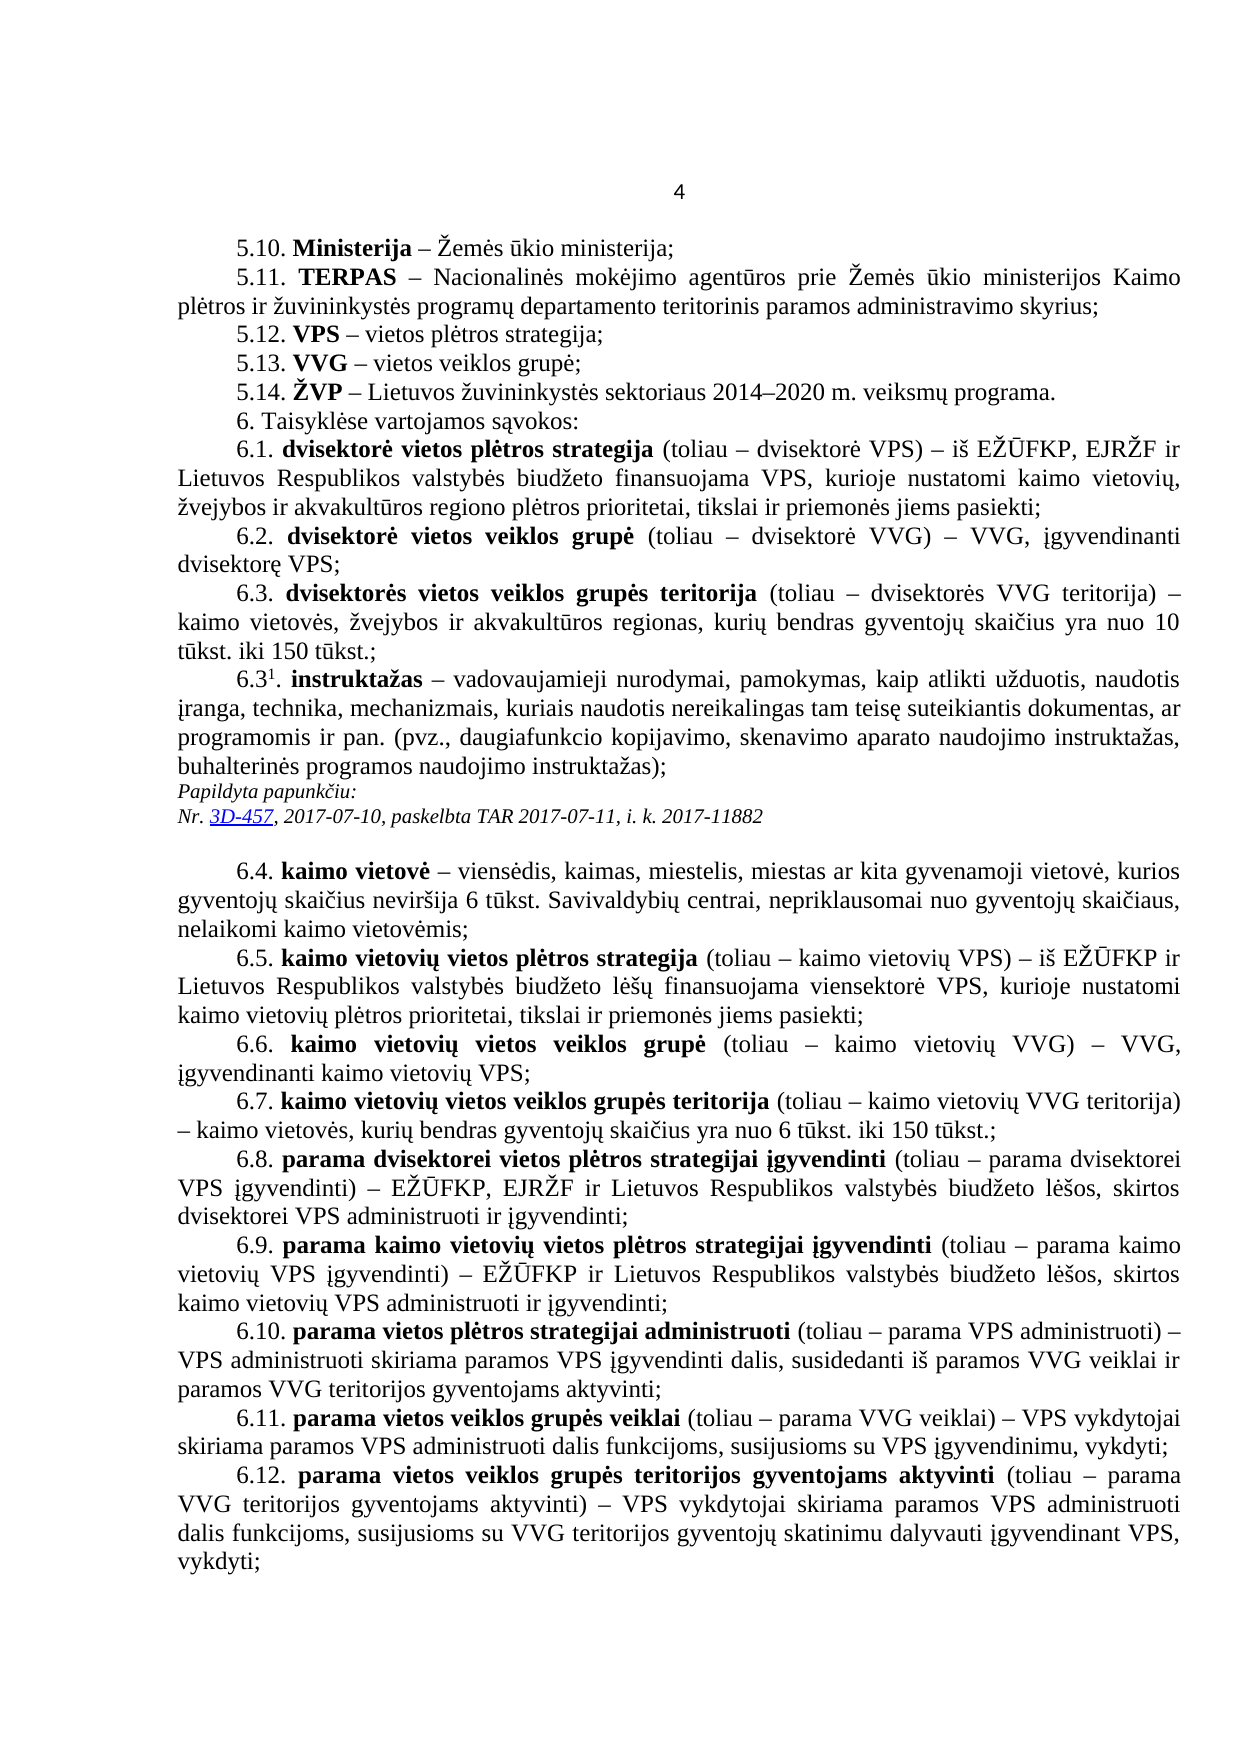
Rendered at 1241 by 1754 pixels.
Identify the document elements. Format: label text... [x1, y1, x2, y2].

text 6.7. kaimo vietovių vietos veiklos grupės teritorija (toliau – kaimo vietovių VVG teritorija) – kaimo vietovės, kurių bendras gyventojų skaičius yra nuo 6 tūkst. iki 150 tūkst.; [177, 1086, 1181, 1144]
text 5.11. TERPAS – Nacionalinės mokėjimo agentūros prie Žemės ūkio ministerijos Kaimo plėtros ir žuvininkystės programų departamento teritorinis paramos administravimo skyrius; [177, 262, 1181, 319]
text 6. Taisyklėse vartojamos sąvokos: [177, 406, 1181, 434]
text 6.3. dvisektorės vietos veiklos grupės teritorija (toliau – dvisektorės VVG teritorija) – kaimo vietovės, žvejybos ir akvakultūros regionas, kurių bendras gyventojų skaičius yra nuo 10 tūkst. iki 150 tūkst.; [177, 578, 1181, 664]
text 6.2. dvisektorė vietos veiklos grupė (toliau – dvisektorė VVG) – VVG, įgyvendinanti dvisektorę VPS; [177, 521, 1181, 578]
text 6.8. parama dvisektorei vietos plėtros strategijai įgyvendinti (toliau – parama dvisektorei VPS įgyvendinti) – EŽŪFKP, EJRŽF ir Lietuvos Respublikos valstybės biudžeto lėšos, skirtos dvisektorei VPS administruoti ir įgyvendinti; [177, 1144, 1181, 1230]
text 6.9. parama kaimo vietovių vietos plėtros strategijai įgyvendinti (toliau – parama kaimo vietovių VPS įgyvendinti) – EŽŪFKP ir Lietuvos Respublikos valstybės biudžeto lėšos, skirtos kaimo vietovių VPS administruoti ir įgyvendinti; [177, 1230, 1181, 1316]
text 6.10. parama vietos plėtros strategijai administruoti (toliau – parama VPS administruoti) – VPS administruoti skiriama paramos VPS įgyvendinti dalis, susidedanti iš paramos VVG veiklai ir paramos VVG teritorijos gyventojams aktyvinti; [177, 1316, 1181, 1403]
text 5.10. Ministerija – Žemės ūkio ministerija; [177, 233, 1181, 262]
text 5.14. ŽVP – Lietuvos žuvininkystės sektoriaus 2014–2020 m. veiksmų programa. [177, 377, 1181, 406]
text Papildyta papunkčiu: [177, 779, 1181, 803]
text 6.11. parama vietos veiklos grupės veiklai (toliau – parama VVG veiklai) – VPS vykdytojai skiriama paramos VPS administruoti dalis funkcijoms, susijusioms su VPS įgyvendinimu, vykdyti; [177, 1403, 1181, 1460]
text 6.31. instruktažas – vadovaujamieji nurodymai, pamokymas, kaip atlikti užduotis, naudotis įranga, technika, mechanizmais, kuriais naudotis nereikalingas tam teisę suteikiantis dokumentas, ar programomis ir pan. (pvz., daugiafunkcio kopijavimo, skenavimo aparato naudojimo instruktažas, buhalterinės programos naudojimo instruktažas); [177, 664, 1181, 779]
text 6.12. parama vietos veiklos grupės teritorijos gyventojams aktyvinti (toliau – parama VVG teritorijos gyventojams aktyvinti) – VPS vykdytojai skiriama paramos VPS administruoti dalis funkcijoms, susijusioms su VVG teritorijos gyventojų skatinimu dalyvauti įgyvendinant VPS, vykdyti; [177, 1460, 1181, 1575]
text 5.12. VPS – vietos plėtros strategija; [177, 319, 1181, 348]
text 5.13. VVG – vietos veiklos grupė; [177, 348, 1181, 377]
text 6.5. kaimo vietovių vietos plėtros strategija (toliau – kaimo vietovių VPS) – iš EŽŪFKP ir Lietuvos Respublikos valstybės biudžeto lėšų finansuojama viensektorė VPS, kurioje nustatomi kaimo vietovių plėtros prioritetai, tikslai ir priemonės jiems pasiekti; [177, 943, 1181, 1029]
text 6.4. kaimo vietovė – viensėdis, kaimas, miestelis, miestas ar kita gyvenamoji vietovė, kurios gyventojų skaičius neviršija 6 tūkst. Savivaldybių centrai, nepriklausomai nuo gyventojų skaičiaus, nelaikomi kaimo vietovėmis; [177, 856, 1181, 943]
text 6.6. kaimo vietovių vietos veiklos grupė (toliau – kaimo vietovių VVG) – VVG, įgyvendinanti kaimo vietovių VPS; [177, 1029, 1181, 1086]
text 6.1. dvisektorė vietos plėtros strategija (toliau – dvisektorė VPS) – iš EŽŪFKP, EJRŽF ir Lietuvos Respublikos valstybės biudžeto finansuojama VPS, kurioje nustatomi kaimo vietovių, žvejybos ir akvakultūros regiono plėtros prioritetai, tikslai ir priemonės jiems pasiekti; [177, 434, 1181, 521]
text Nr. 3D-457, 2017-07-10, paskelbta TAR 2017-07-11, i. k. 2017-11882 [177, 803, 1181, 828]
